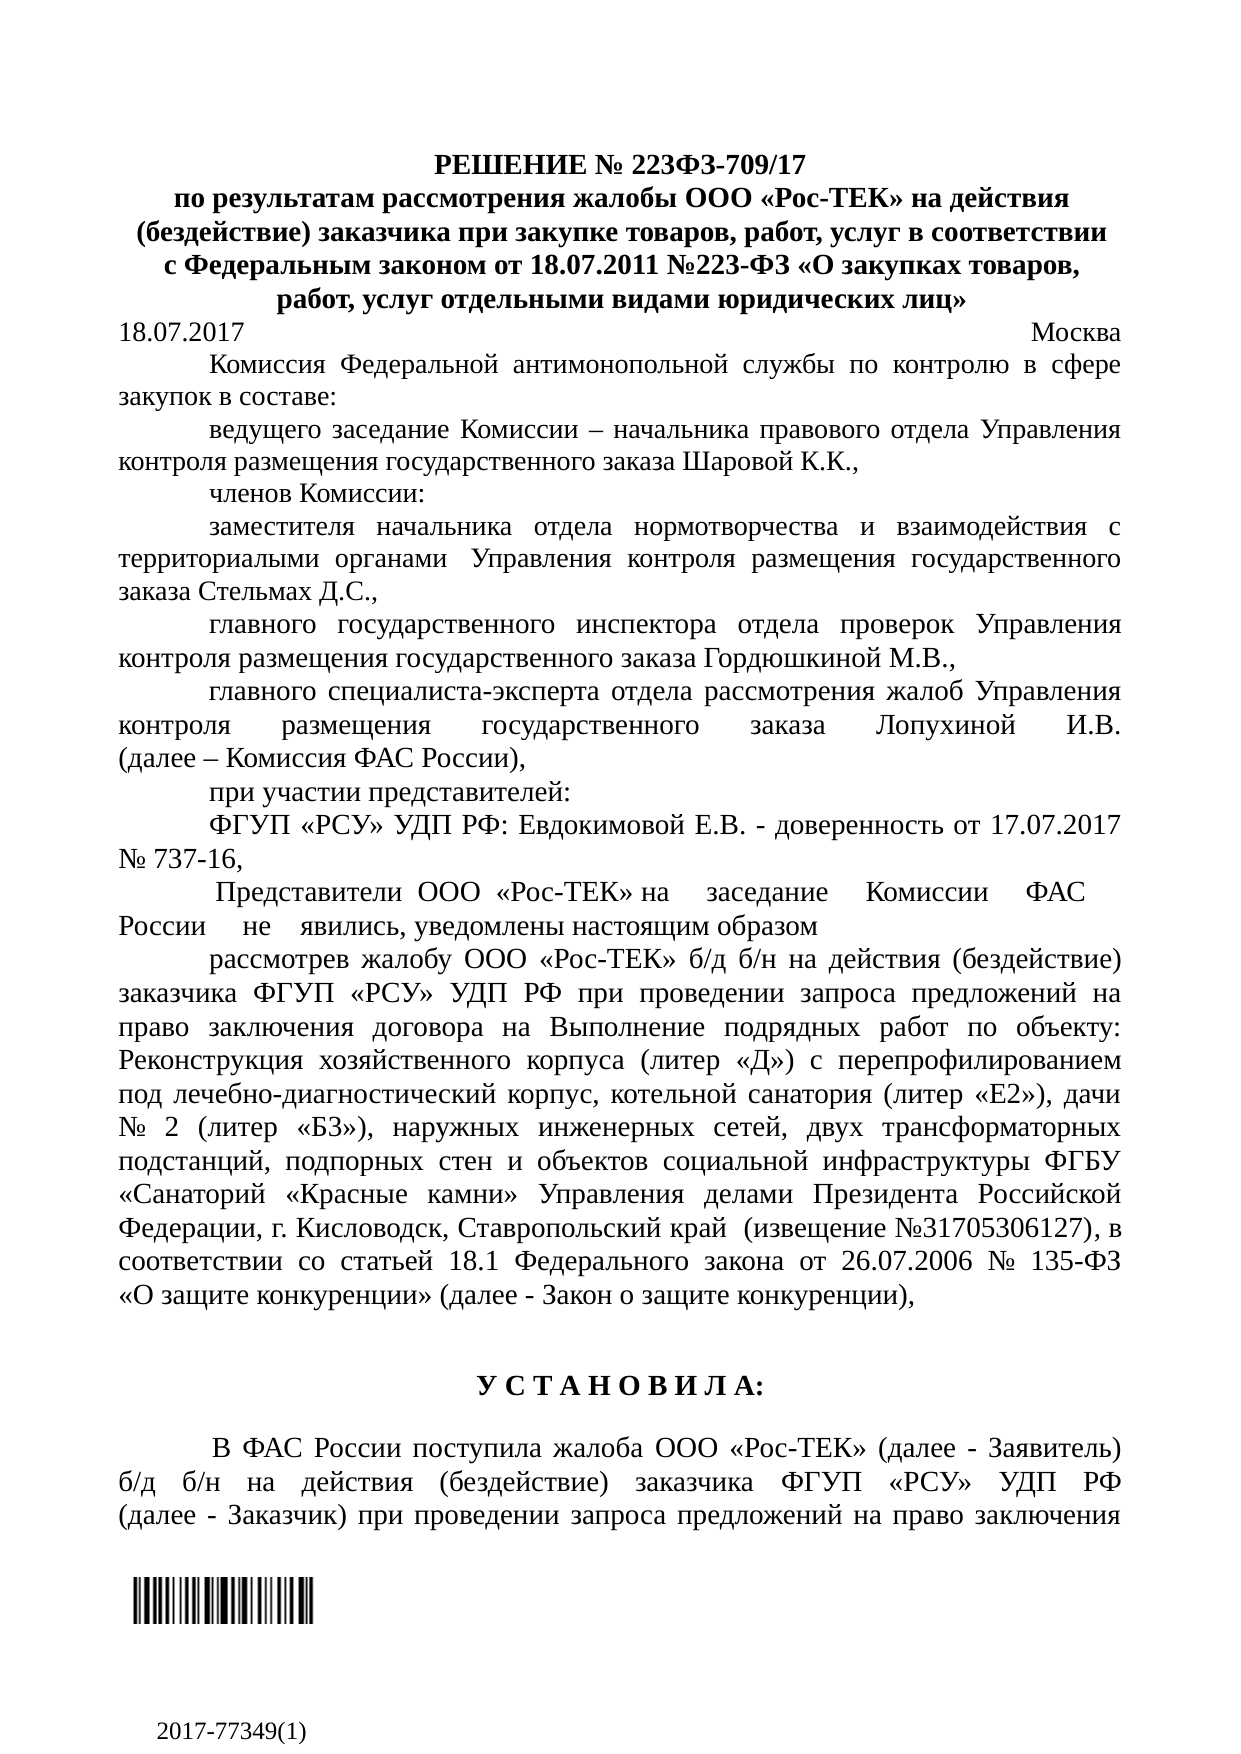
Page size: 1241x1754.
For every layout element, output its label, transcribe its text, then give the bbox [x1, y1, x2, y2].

text членов Комиссии: [118, 477, 1122, 509]
text главного государственного инспектора отдела проверок Управления контроля размещения государственного заказа Гордюшкиной М.В., [118, 606, 1122, 673]
text У С Т А Н О В И Л А: [118, 1368, 1122, 1402]
text главного специалиста-эксперта отдела рассмотрения жалоб Управления контроля размещения государственного заказа Лопухиной И.В. (далее – Комиссия ФАС России), [118, 673, 1122, 774]
text заместителя начальника отдела нормотворчества и взаимодействия с территориалыми органами Управления контроля размещения государственного заказа Стельмах Д.С., [118, 509, 1122, 606]
text при участии представителей: [118, 774, 1122, 807]
text рассмотрев жалобу ООО «Рос-ТЕК» б/д б/н на действия (бездействие) заказчика ФГУП «РСУ» УДП РФ при проведении запроса предложений на право заключения договора на Выполнение подрядных работ по объекту: Реконструкция хозяйственного корпуса (литер «Д») с перепрофилированием под лечебно-диагностический корпус, котельной санатория (литер «Е2»), дачи № 2 (литер «Б3»), наружных инженерных сетей, двух трансформаторных подстанций, подпорных стен и объектов социальной инфраструктуры ФГБУ «Санаторий «Красные камни» Управления делами Президента Российской Федерации, г. Кисловодск, Ставропольский край (извещение №31705306127), в соответствии со статьей 18.1 Федерального закона от 26.07.2006 № 135-ФЗ «О защите конкуренции» (далее - Закон о защите конкуренции), [118, 942, 1122, 1311]
text Представители ООО «Рос-ТЕК» на заседание Комиссии ФАС России не явились, уведомлены настоящим образом [118, 874, 1122, 942]
text В ФАС России поступила жалоба ООО «Рос-ТЕК» (далее - Заявитель) б/д б/н на действия (бездействие) заказчика ФГУП «РСУ» УДП РФ (далее - Заказчик) при проведении запроса предложений на право заключения [118, 1430, 1122, 1531]
text 18.07.2017 Москва [118, 314, 1122, 347]
text ведущего заседание Комиссии – начальника правового отдела Управления контроля размещения государственного заказа Шаровой К.К., [118, 412, 1122, 477]
text Комиссия Федеральной антимонопольной службы по контролю в сфере закупок в составе: [118, 347, 1122, 412]
text ФГУП «РСУ» УДП РФ: Евдокимовой Е.В. - доверенность от 17.07.2017 № 737-16, [118, 807, 1122, 874]
text по результатам рассмотрения жалобы ООО «Рос-ТЕК» на действия (бездействие) заказчика при закупке товаров, работ, услуг в соответствии с Федеральным законом от 18.07.2011 №223-ФЗ «О закупках товаров, работ, услуг отдельными видами юридических лиц» [127, 180, 1116, 314]
text РЕШЕНИЕ № 223ФЗ-709/17 [118, 147, 1122, 180]
picture [118, 1577, 331, 1624]
